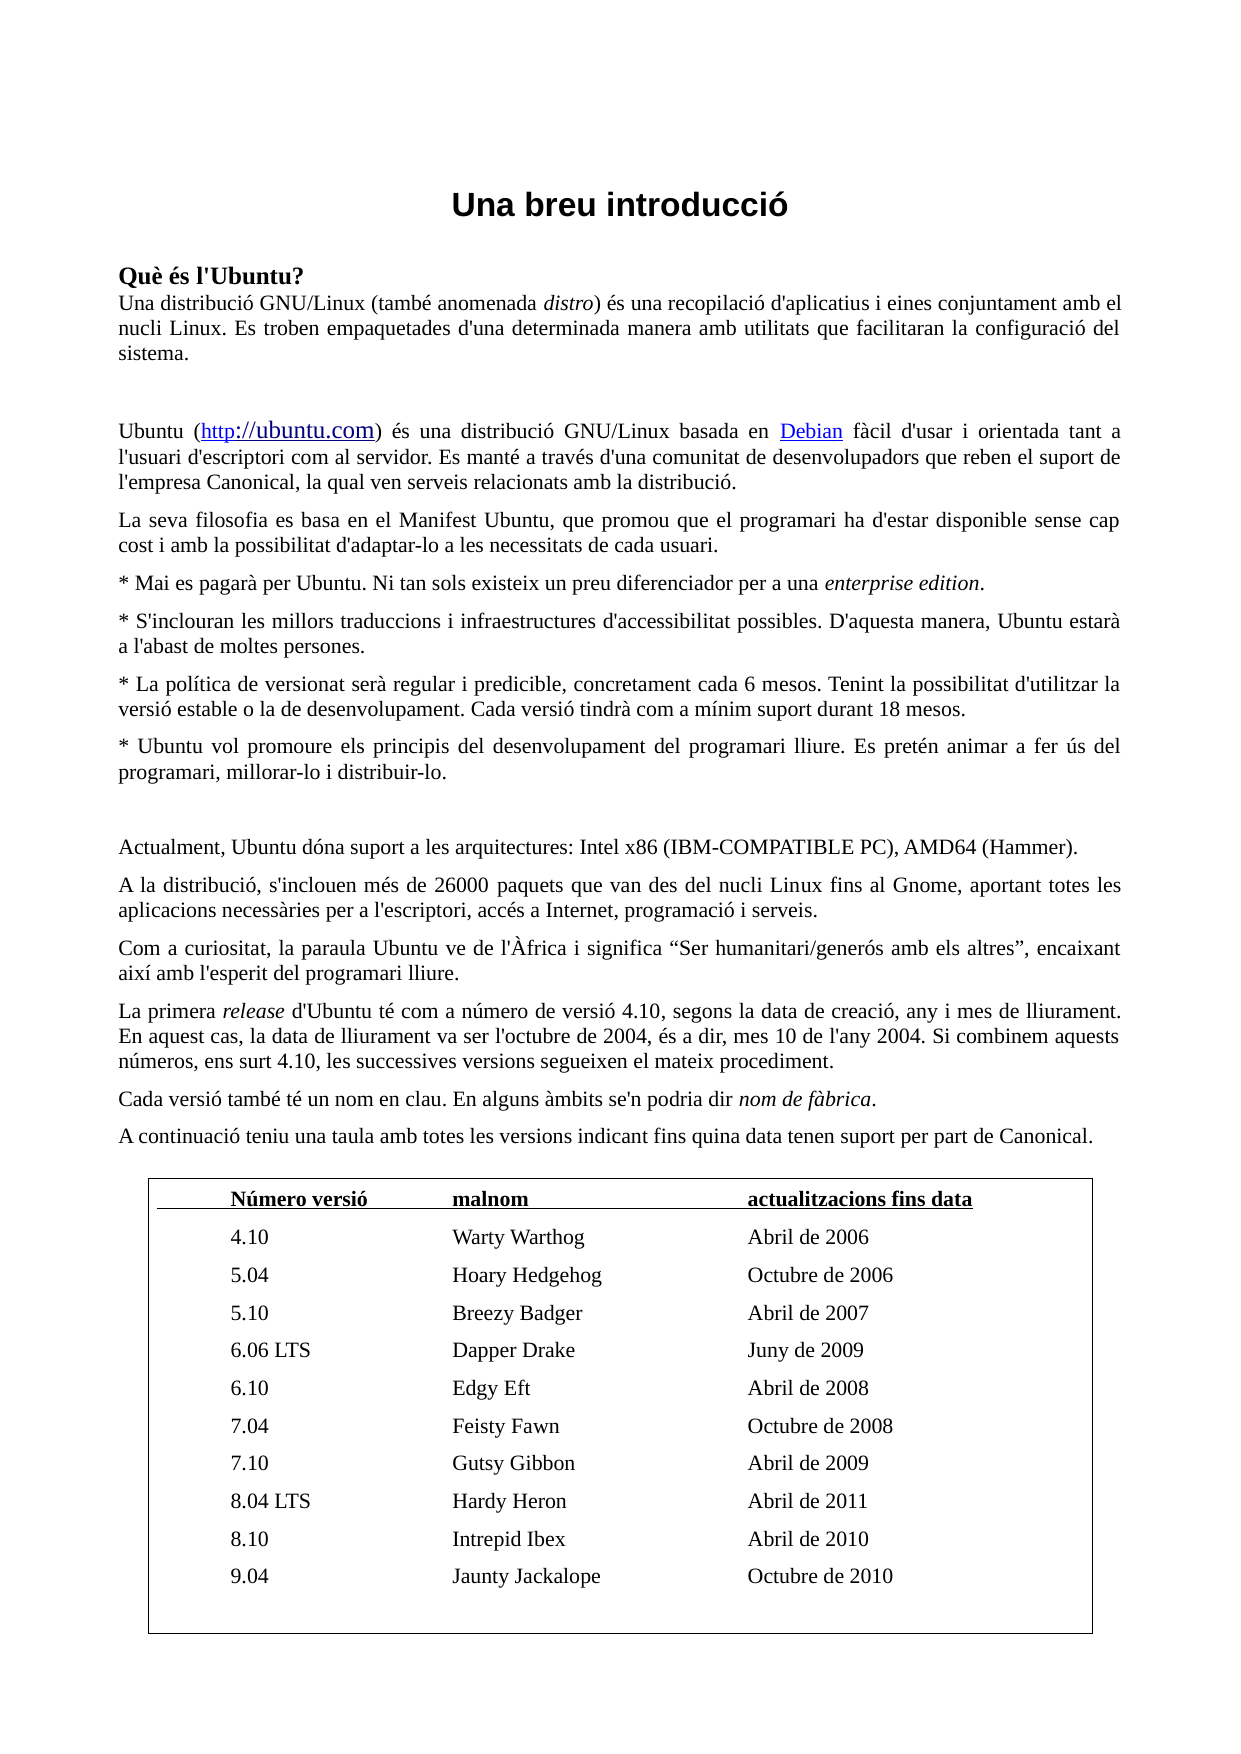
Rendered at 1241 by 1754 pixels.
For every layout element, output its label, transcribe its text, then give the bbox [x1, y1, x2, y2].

text 6.10 Edgy Eft Abril de 2008 [157, 1375, 1083, 1400]
text * S'inclouran les millors traduccions i infraestructures d'accessibilitat possibles. D'aquesta manera, Ubuntu estarà a l'abast de moltes persones. [118, 608, 1122, 658]
text La primera release d'Ubuntu té com a número de versió 4.10, segons la data de creació, any i mes de lliurament. En aquest cas, la data de lliurament va ser l'octubre de 2004, és a dir, mes 10 de l'any 2004. Si combinem aquests números, ens surt 4.10, les successives versions segueixen el mateix procediment. [118, 998, 1122, 1073]
text Ubuntu (http://ubuntu.com) és una distribució GNU/Linux basada en Debian fàcil d'usar i orientada tant a l'usuari d'escriptori com al servidor. Es manté a través d'una comunitat de desenvolupadors que reben el suport de l'empresa Canonical, la qual ven serveis relacionats amb la distribució. [118, 415, 1122, 494]
text 5.10 Breezy Badger Abril de 2007 [157, 1299, 1083, 1325]
text * La política de versionat serà regular i predicible, concretament cada 6 mesos. Tenint la possibilitat d'utilitzar la versió estable o la de desenvolupament. Cada versió tindrà com a mínim suport durant 18 mesos. [118, 671, 1122, 721]
text 9.04 Jaunty Jackalope Octubre de 2010 [157, 1563, 1083, 1589]
text Número versió malnom actualitzacions fins data [157, 1186, 1083, 1212]
text Com a curiositat, la paraula Ubuntu ve de l'Àfrica i significa “Ser humanitari/generós amb els altres”, encaixant així amb l'esperit del programari lliure. [118, 935, 1122, 985]
text 7.04 Feisty Fawn Octubre de 2008 [157, 1413, 1083, 1438]
text 5.04 Hoary Hedgehog Octubre de 2006 [157, 1262, 1083, 1287]
text 4.10 Warty Warthog Abril de 2006 [157, 1224, 1083, 1249]
text 8.10 Intrepid Ibex Abril de 2010 [157, 1526, 1083, 1551]
text Actualment, Ubuntu dóna suport a les arquitectures: Intel x86 (IBM-COMPATIBLE PC), AMD64 (Hammer). [118, 834, 1122, 859]
text 6.06 LTS Dapper Drake Juny de 2009 [157, 1337, 1083, 1362]
text 8.04 LTS Hardy Heron Abril de 2011 [157, 1488, 1083, 1513]
text * Ubuntu vol promoure els principis del desenvolupament del programari lliure. Es pretén animar a fer ús del programari, millorar-lo i distribuir-lo. [118, 733, 1122, 784]
text La seva filosofia es basa en el Manifest Ubuntu, que promou que el programari ha d'estar disponible sense cap cost i amb la possibilitat d'adaptar-lo a les necessitats de cada usuari. [118, 507, 1122, 557]
text A la distribució, s'inclouen més de 26000 paquets que van des del nucli Linux fins al Gnome, aportant totes les aplicacions necessàries per a l'escriptori, accés a Internet, programació i serveis. [118, 872, 1122, 922]
subtitle Una breu introducció [118, 184, 1122, 223]
text Una distribució GNU/Linux (també anomenada distro) és una recopilació d'aplicatius i eines conjuntament amb el nucli Linux. Es troben empaquetades d'una determinada manera amb utilitats que facilitaran la configuració del sistema. [118, 289, 1122, 365]
text * Mai es pagarà per Ubuntu. Ni tan sols existeix un preu diferenciador per a una enterprise edition. [118, 570, 1122, 595]
text Cada versió també té un nom en clau. En alguns àmbits se'n podria dir nom de fàbrica. [118, 1086, 1122, 1111]
text A continuació teniu una taula amb totes les versions indicant fins quina data tenen suport per part de Canonical. [118, 1123, 1122, 1149]
text 7.10 Gutsy Gibbon Abril de 2009 [157, 1450, 1083, 1476]
text Què és l'Ubuntu? [118, 261, 1122, 289]
